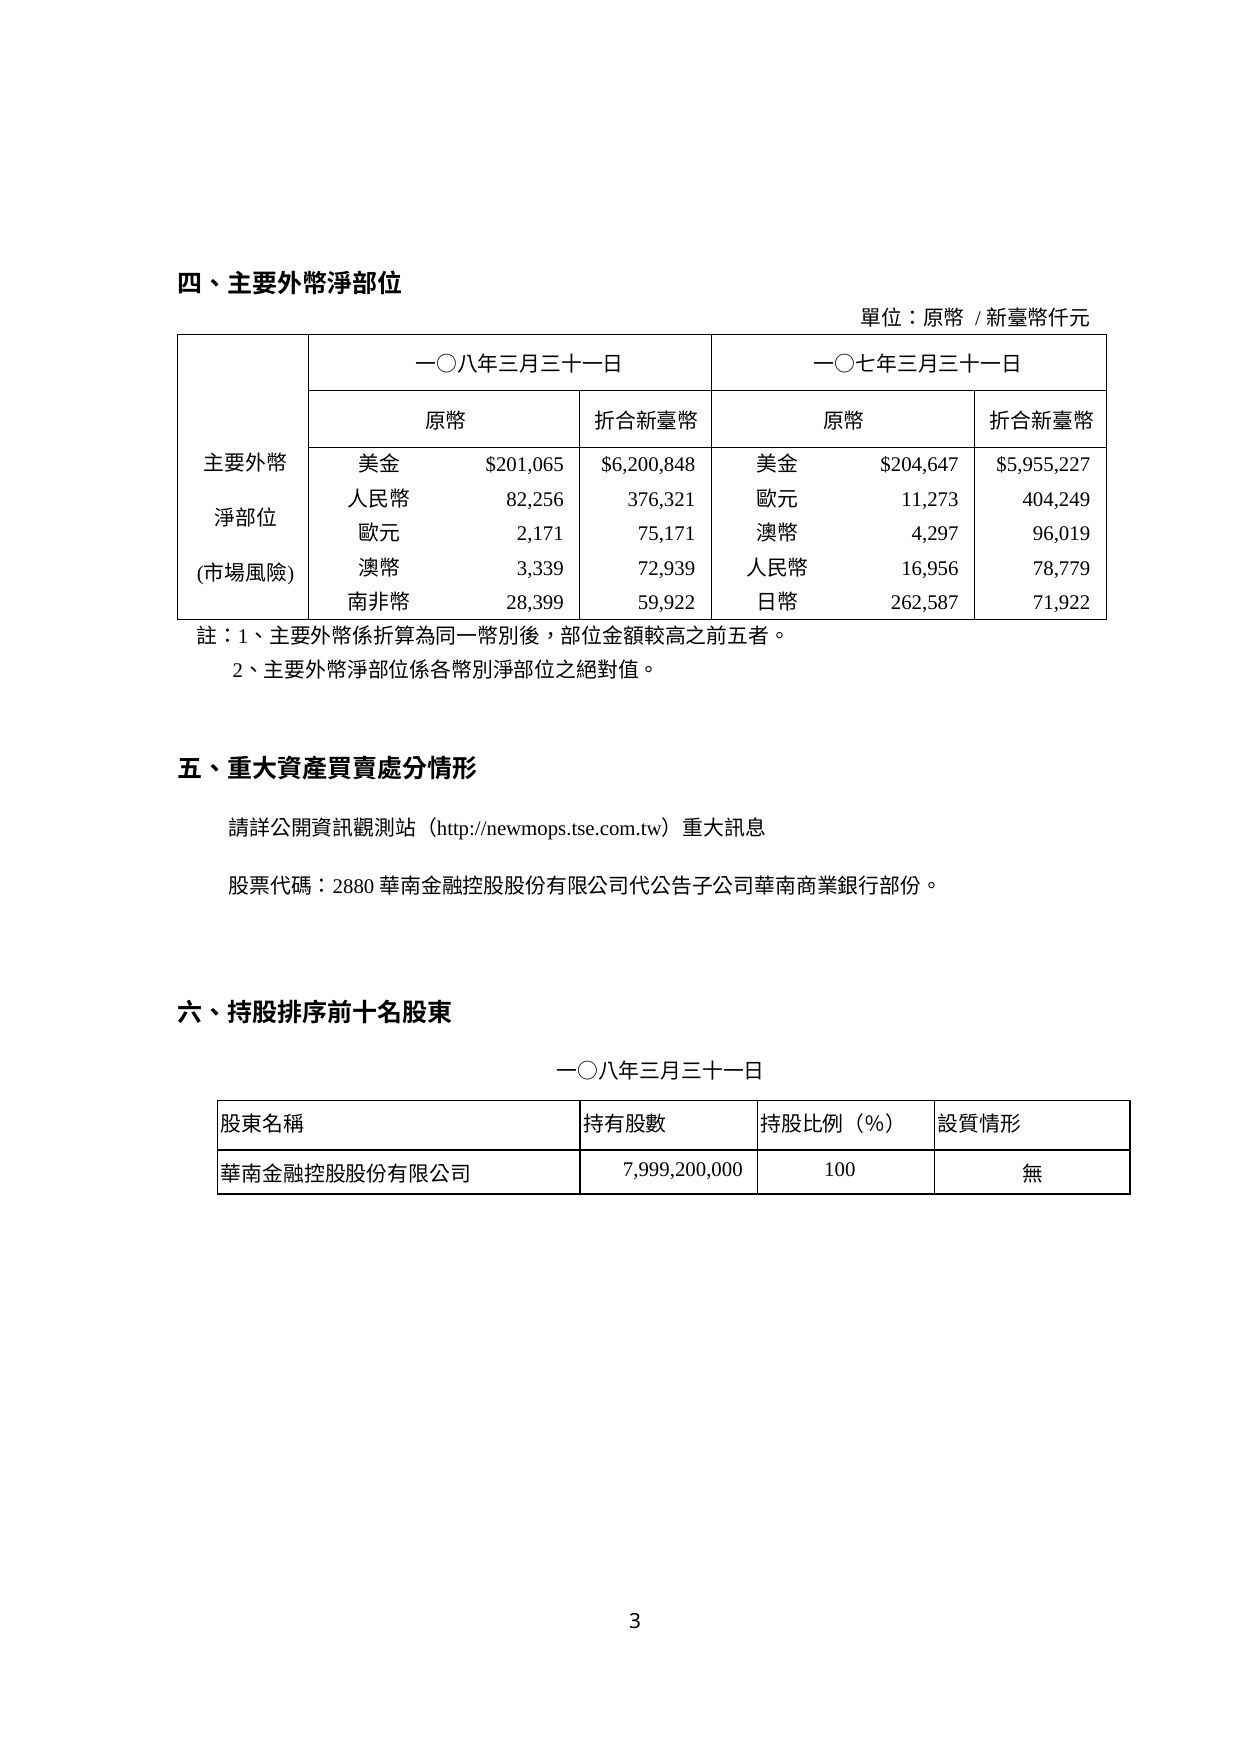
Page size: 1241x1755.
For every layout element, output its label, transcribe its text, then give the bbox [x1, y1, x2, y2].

table_cell 原幣 [309, 391, 579, 447]
table_cell 澳幣 [712, 515, 843, 550]
table_cell 28,399 [448, 584, 579, 618]
table_cell $201,065 [448, 448, 579, 481]
table_cell $204,647 [843, 448, 974, 481]
table_cell $6,200,848 [580, 448, 711, 481]
table_cell 人民幣 [712, 550, 843, 584]
table_cell 3,339 [448, 550, 579, 584]
text 請詳公開資訊觀測站（http://newmops.tse.com.tw）重大訊息 [228, 811, 1093, 841]
text 一○八年三月三十一日 [228, 1054, 1093, 1085]
table_cell 59,922 [580, 584, 711, 618]
table_cell 16,956 [843, 550, 974, 584]
table_cell 82,256 [448, 481, 579, 515]
table_cell 美金 [712, 448, 843, 481]
table_header 持有股數 [581, 1101, 757, 1149]
table_cell 歐元 [309, 515, 448, 550]
table_cell 262,587 [843, 584, 974, 618]
table_cell 折合新臺幣 [975, 391, 1106, 447]
table_cell 日幣 [712, 584, 843, 618]
table_cell 404,249 [975, 481, 1106, 515]
text 五、重大資產買賣處分情形 [177, 744, 1089, 786]
text 四、主要外幣淨部位 [177, 259, 1089, 301]
table_cell 原幣 [712, 391, 974, 447]
text 六、持股排序前十名股東 [177, 988, 1089, 1029]
table_cell 2,171 [448, 515, 579, 550]
table_cell 7,999,200,000 [581, 1151, 757, 1193]
table_cell 南非幣 [309, 584, 448, 618]
table_cell 96,019 [975, 515, 1106, 550]
text 單位：原幣 / 新臺幣仟元 [227, 305, 1090, 330]
table_header 主要外幣 淨部位 (市場風險) [178, 335, 308, 618]
table_cell $5,955,227 [975, 448, 1106, 481]
table_cell 澳幣 [309, 550, 448, 584]
table_cell 72,939 [580, 550, 711, 584]
text 股票代碼：2880 華南金融控股股份有限公司代公告子公司華南商業銀行部份。 [228, 869, 1093, 899]
table_cell 人民幣 [309, 481, 448, 515]
table_cell 100 [758, 1151, 934, 1193]
table_header 設質情形 [935, 1101, 1129, 1149]
table_header 一○八年三月三十一日 [309, 335, 711, 390]
table_cell 71,922 [975, 584, 1106, 618]
table_cell 78,779 [975, 550, 1106, 584]
table_cell 4,297 [843, 515, 974, 550]
text 註：1、主要外幣係折算為同一幣別後，部位金額較高之前五者。 [196, 624, 1093, 649]
table_cell 折合新臺幣 [580, 391, 711, 447]
table_cell 美金 [309, 448, 448, 481]
table_cell 華南金融控股股份有限公司 [218, 1151, 579, 1193]
table_cell 歐元 [712, 481, 843, 515]
table_cell 376,321 [580, 481, 711, 515]
table_cell 11,273 [843, 481, 974, 515]
table_header 一○七年三月三十一日 [712, 335, 1106, 390]
table_header 股東名稱 [218, 1101, 579, 1149]
table_cell 無 [935, 1151, 1129, 1193]
table_cell 75,171 [580, 515, 711, 550]
table_header 持股比例（％） [758, 1101, 934, 1149]
text 2、主要外幣淨部位係各幣別淨部位之絕對值。 [227, 657, 997, 682]
